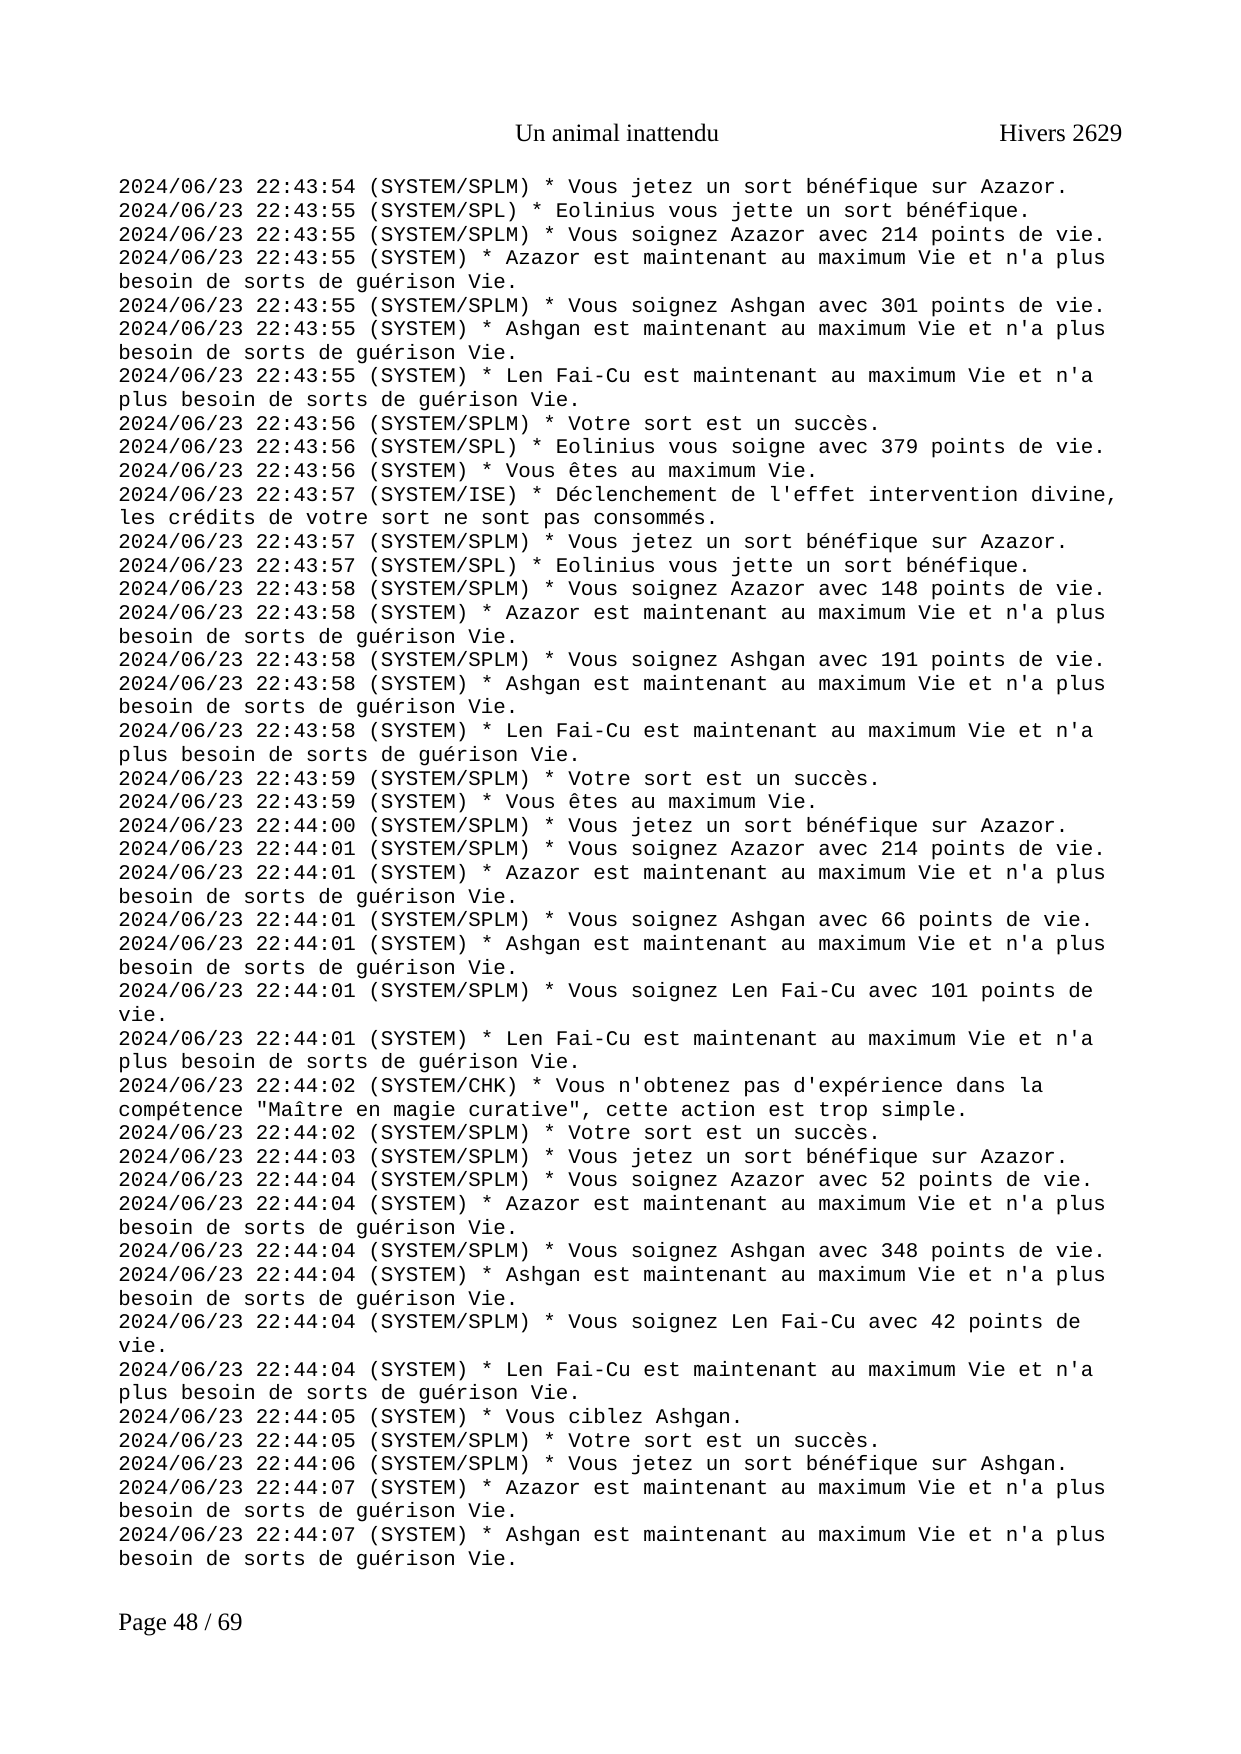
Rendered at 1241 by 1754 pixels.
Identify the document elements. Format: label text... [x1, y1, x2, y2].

text 2024/06/23 22:44:02 (SYSTEM/SPLM) * Votre sort est un succès. [118, 1122, 1122, 1146]
text 2024/06/23 22:44:05 (SYSTEM) * Vous ciblez Ashgan. [118, 1406, 1122, 1429]
text 2024/06/23 22:43:57 (SYSTEM/SPL) * Eolinius vous jette un sort bénéfique. [118, 555, 1122, 578]
text 2024/06/23 22:43:58 (SYSTEM) * Azazor est maintenant au maximum Vie et n'a plus besoin de sorts de guérison Vie. [118, 602, 1122, 649]
text 2024/06/23 22:43:56 (SYSTEM/SPLM) * Votre sort est un succès. [118, 413, 1122, 436]
text 2024/06/23 22:43:56 (SYSTEM/SPL) * Eolinius vous soigne avec 379 points de vie. [118, 436, 1122, 460]
text 2024/06/23 22:43:55 (SYSTEM) * Len Fai-Cu est maintenant au maximum Vie et n'a plus besoin de sorts de guérison Vie. [118, 366, 1122, 413]
text 2024/06/23 22:44:01 (SYSTEM/SPLM) * Vous soignez Azazor avec 214 points de vie. [118, 838, 1122, 862]
text 2024/06/23 22:43:59 (SYSTEM) * Vous êtes au maximum Vie. [118, 791, 1122, 815]
text 2024/06/23 22:44:04 (SYSTEM) * Azazor est maintenant au maximum Vie et n'a plus besoin de sorts de guérison Vie. [118, 1193, 1122, 1240]
text 2024/06/23 22:44:04 (SYSTEM) * Len Fai-Cu est maintenant au maximum Vie et n'a plus besoin de sorts de guérison Vie. [118, 1359, 1122, 1406]
text 2024/06/23 22:43:57 (SYSTEM/SPLM) * Vous jetez un sort bénéfique sur Azazor. [118, 531, 1122, 555]
text 2024/06/23 22:43:58 (SYSTEM) * Len Fai-Cu est maintenant au maximum Vie et n'a plus besoin de sorts de guérison Vie. [118, 720, 1122, 767]
text 2024/06/23 22:43:59 (SYSTEM/SPLM) * Votre sort est un succès. [118, 767, 1122, 791]
text 2024/06/23 22:43:58 (SYSTEM) * Ashgan est maintenant au maximum Vie et n'a plus besoin de sorts de guérison Vie. [118, 673, 1122, 720]
text 2024/06/23 22:43:57 (SYSTEM/ISE) * Déclenchement de l'effet intervention divine, les crédits de votre sort ne sont pas consommés. [118, 484, 1122, 531]
text 2024/06/23 22:43:55 (SYSTEM) * Ashgan est maintenant au maximum Vie et n'a plus besoin de sorts de guérison Vie. [118, 318, 1122, 366]
text 2024/06/23 22:44:04 (SYSTEM/SPLM) * Vous soignez Ashgan avec 348 points de vie. [118, 1240, 1122, 1264]
text 2024/06/23 22:44:01 (SYSTEM) * Azazor est maintenant au maximum Vie et n'a plus besoin de sorts de guérison Vie. [118, 862, 1122, 909]
text 2024/06/23 22:44:04 (SYSTEM) * Ashgan est maintenant au maximum Vie et n'a plus besoin de sorts de guérison Vie. [118, 1264, 1122, 1311]
text 2024/06/23 22:44:06 (SYSTEM/SPLM) * Vous jetez un sort bénéfique sur Ashgan. [118, 1453, 1122, 1477]
text 2024/06/23 22:44:04 (SYSTEM/SPLM) * Vous soignez Azazor avec 52 points de vie. [118, 1169, 1122, 1193]
text 2024/06/23 22:44:01 (SYSTEM/SPLM) * Vous soignez Ashgan avec 66 points de vie. [118, 909, 1122, 933]
text 2024/06/23 22:43:55 (SYSTEM/SPLM) * Vous soignez Azazor avec 214 points de vie. [118, 224, 1122, 247]
text 2024/06/23 22:44:01 (SYSTEM/SPLM) * Vous soignez Len Fai-Cu avec 101 points de vie. [118, 980, 1122, 1028]
text 2024/06/23 22:43:56 (SYSTEM) * Vous êtes au maximum Vie. [118, 460, 1122, 484]
text 2024/06/23 22:44:01 (SYSTEM) * Ashgan est maintenant au maximum Vie et n'a plus besoin de sorts de guérison Vie. [118, 933, 1122, 980]
text 2024/06/23 22:44:07 (SYSTEM) * Azazor est maintenant au maximum Vie et n'a plus besoin de sorts de guérison Vie. [118, 1477, 1122, 1524]
text 2024/06/23 22:44:02 (SYSTEM/CHK) * Vous n'obtenez pas d'expérience dans la compétence "Maître en magie curative", cette action est trop simple. [118, 1075, 1122, 1122]
text 2024/06/23 22:44:01 (SYSTEM) * Len Fai-Cu est maintenant au maximum Vie et n'a plus besoin de sorts de guérison Vie. [118, 1028, 1122, 1075]
text 2024/06/23 22:43:55 (SYSTEM) * Azazor est maintenant au maximum Vie et n'a plus besoin de sorts de guérison Vie. [118, 247, 1122, 294]
text 2024/06/23 22:44:00 (SYSTEM/SPLM) * Vous jetez un sort bénéfique sur Azazor. [118, 815, 1122, 838]
text 2024/06/23 22:44:05 (SYSTEM/SPLM) * Votre sort est un succès. [118, 1429, 1122, 1453]
text 2024/06/23 22:43:54 (SYSTEM/SPLM) * Vous jetez un sort bénéfique sur Azazor. [118, 176, 1122, 200]
text 2024/06/23 22:44:07 (SYSTEM) * Ashgan est maintenant au maximum Vie et n'a plus besoin de sorts de guérison Vie. [118, 1524, 1122, 1571]
text 2024/06/23 22:43:58 (SYSTEM/SPLM) * Vous soignez Azazor avec 148 points de vie. [118, 578, 1122, 602]
text 2024/06/23 22:43:58 (SYSTEM/SPLM) * Vous soignez Ashgan avec 191 points de vie. [118, 649, 1122, 673]
text 2024/06/23 22:43:55 (SYSTEM/SPL) * Eolinius vous jette un sort bénéfique. [118, 200, 1122, 224]
text 2024/06/23 22:44:04 (SYSTEM/SPLM) * Vous soignez Len Fai-Cu avec 42 points de vie. [118, 1311, 1122, 1359]
text 2024/06/23 22:44:03 (SYSTEM/SPLM) * Vous jetez un sort bénéfique sur Azazor. [118, 1146, 1122, 1169]
text 2024/06/23 22:43:55 (SYSTEM/SPLM) * Vous soignez Ashgan avec 301 points de vie. [118, 294, 1122, 318]
